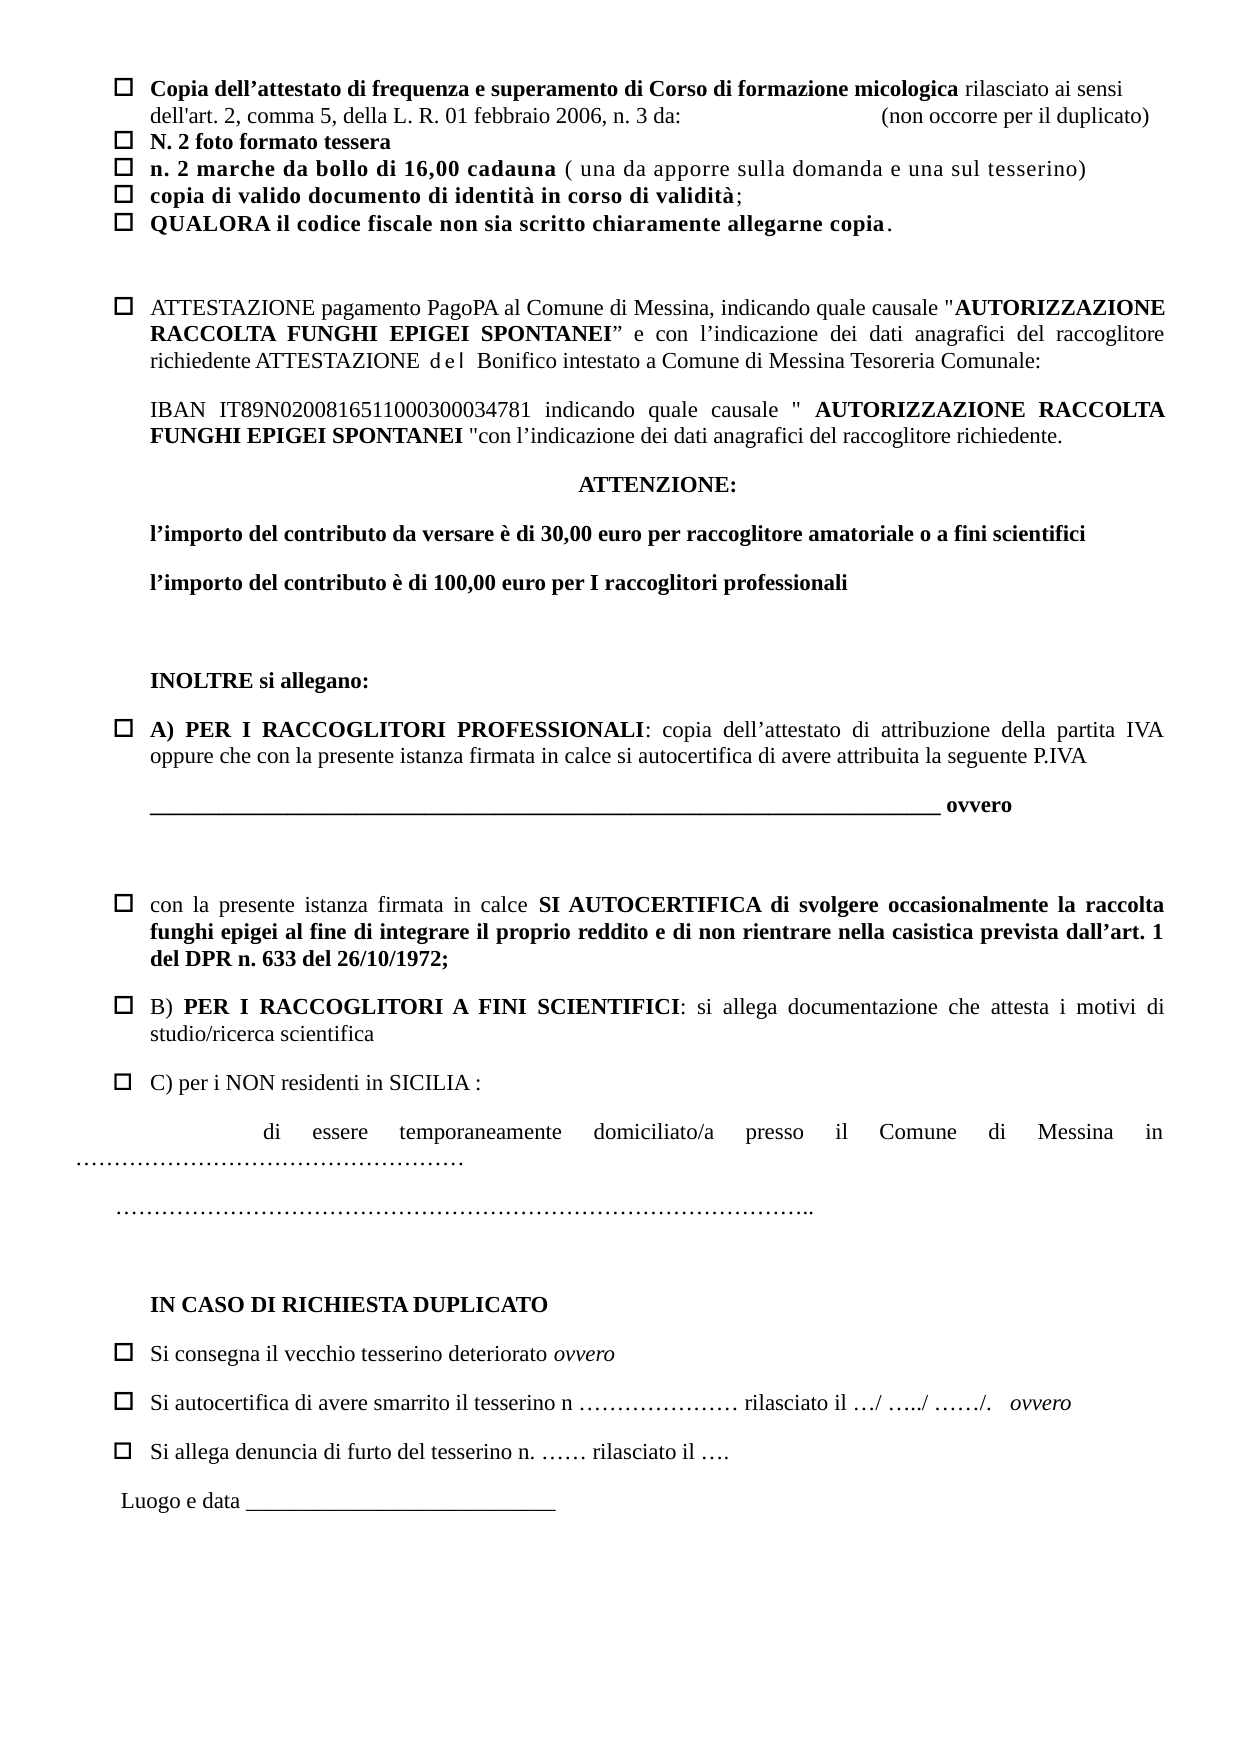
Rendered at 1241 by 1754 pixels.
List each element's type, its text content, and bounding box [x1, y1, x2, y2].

text INOLTRE si allegano: [150, 667, 1165, 693]
list C) per i NON residenti in SICILIA : [112, 1069, 1165, 1095]
text ATTENZIONE: [150, 471, 1165, 498]
list con la presente istanza firmata in calce SI AUTOCERTIFICA di svolgere occasionalmente la raccolta funghi epigei al fine di integrare il proprio reddito e di non rientrare nella casistica prevista dall’art. 1 del DPR n. 633 del 26/10/1972; [112, 891, 1165, 971]
text IBAN IT89N0200816511000300034781 indicando quale causale " AUTORIZZAZIONE RACCOLTA FUNGHI EPIGEI SPONTANEI "con l’indicazione dei dati anagrafici del raccoglitore richiedente. [150, 396, 1165, 449]
list A) PER I RACCOGLITORI PROFESSIONALI: copia dell’attestato di attribuzione della partita IVA oppure che con la presente istanza firmata in calce si autocertifica di avere attribuita la seguente P.IVA [112, 716, 1165, 769]
list Si consegna il vecchio tesserino deteriorato ovvero [112, 1340, 1165, 1366]
list B) PER I RACCOGLITORI A FINI SCIENTIFICI: si allega documentazione che attesta i motivi di studio/ricerca scientifica [112, 993, 1165, 1047]
list copia di valido documento di identità in corso di validità; [112, 182, 1165, 208]
list Copia dell’attestato di frequenza e superamento di Corso di formazione micologica rilasciato ai sensi dell'art. 2, comma 5, della L. R. 01 febbraio 2006, n. 3 da: (non occorre per il duplicato) [112, 75, 1165, 128]
text l’importo del contributo è di 100,00 euro per I raccoglitori professionali [150, 569, 1165, 596]
text IN CASO DI RICHIESTA DUPLICATO [150, 1291, 1165, 1317]
list ATTESTAZIONE pagamento PagoPA al Comune di Messina, indicando quale causale "AUTORIZZAZIONE RACCOLTA FUNGHI EPIGEI SPONTANEI” e con l’indicazione dei dati anagrafici del raccoglitore richiedente ATTESTAZIONE del Bonifico intestato a Comune di Messina Tesoreria Comunale: [112, 294, 1165, 374]
list n. 2 marche da bollo di 16,00 cadauna ( una da apporre sulla domanda e una sul tesserino) [112, 155, 1165, 182]
text Luogo e data ___________________________ [75, 1487, 1165, 1513]
list QUALORA il codice fiscale non sia scritto chiaramente allegarne copia. [112, 208, 1165, 237]
list Si allega denuncia di furto del tesserino n. …… rilasciato il …. [112, 1438, 1165, 1464]
list N. 2 foto formato tessera [112, 128, 1165, 155]
text ……………………………………………………………………………….. [75, 1193, 1165, 1219]
text l’importo del contributo da versare è di 30,00 euro per raccoglitore amatoriale o a fini scientifici [150, 520, 1165, 547]
text _____________________________________________________________________ ovvero [150, 791, 1165, 818]
text di essere temporaneamente domiciliato/a presso il Comune di Messina in …………………………………………… [75, 1118, 1165, 1171]
list Si autocertifica di avere smarrito il tesserino n ………………… rilasciato il …/ …../ ……/. ovvero [112, 1389, 1165, 1416]
